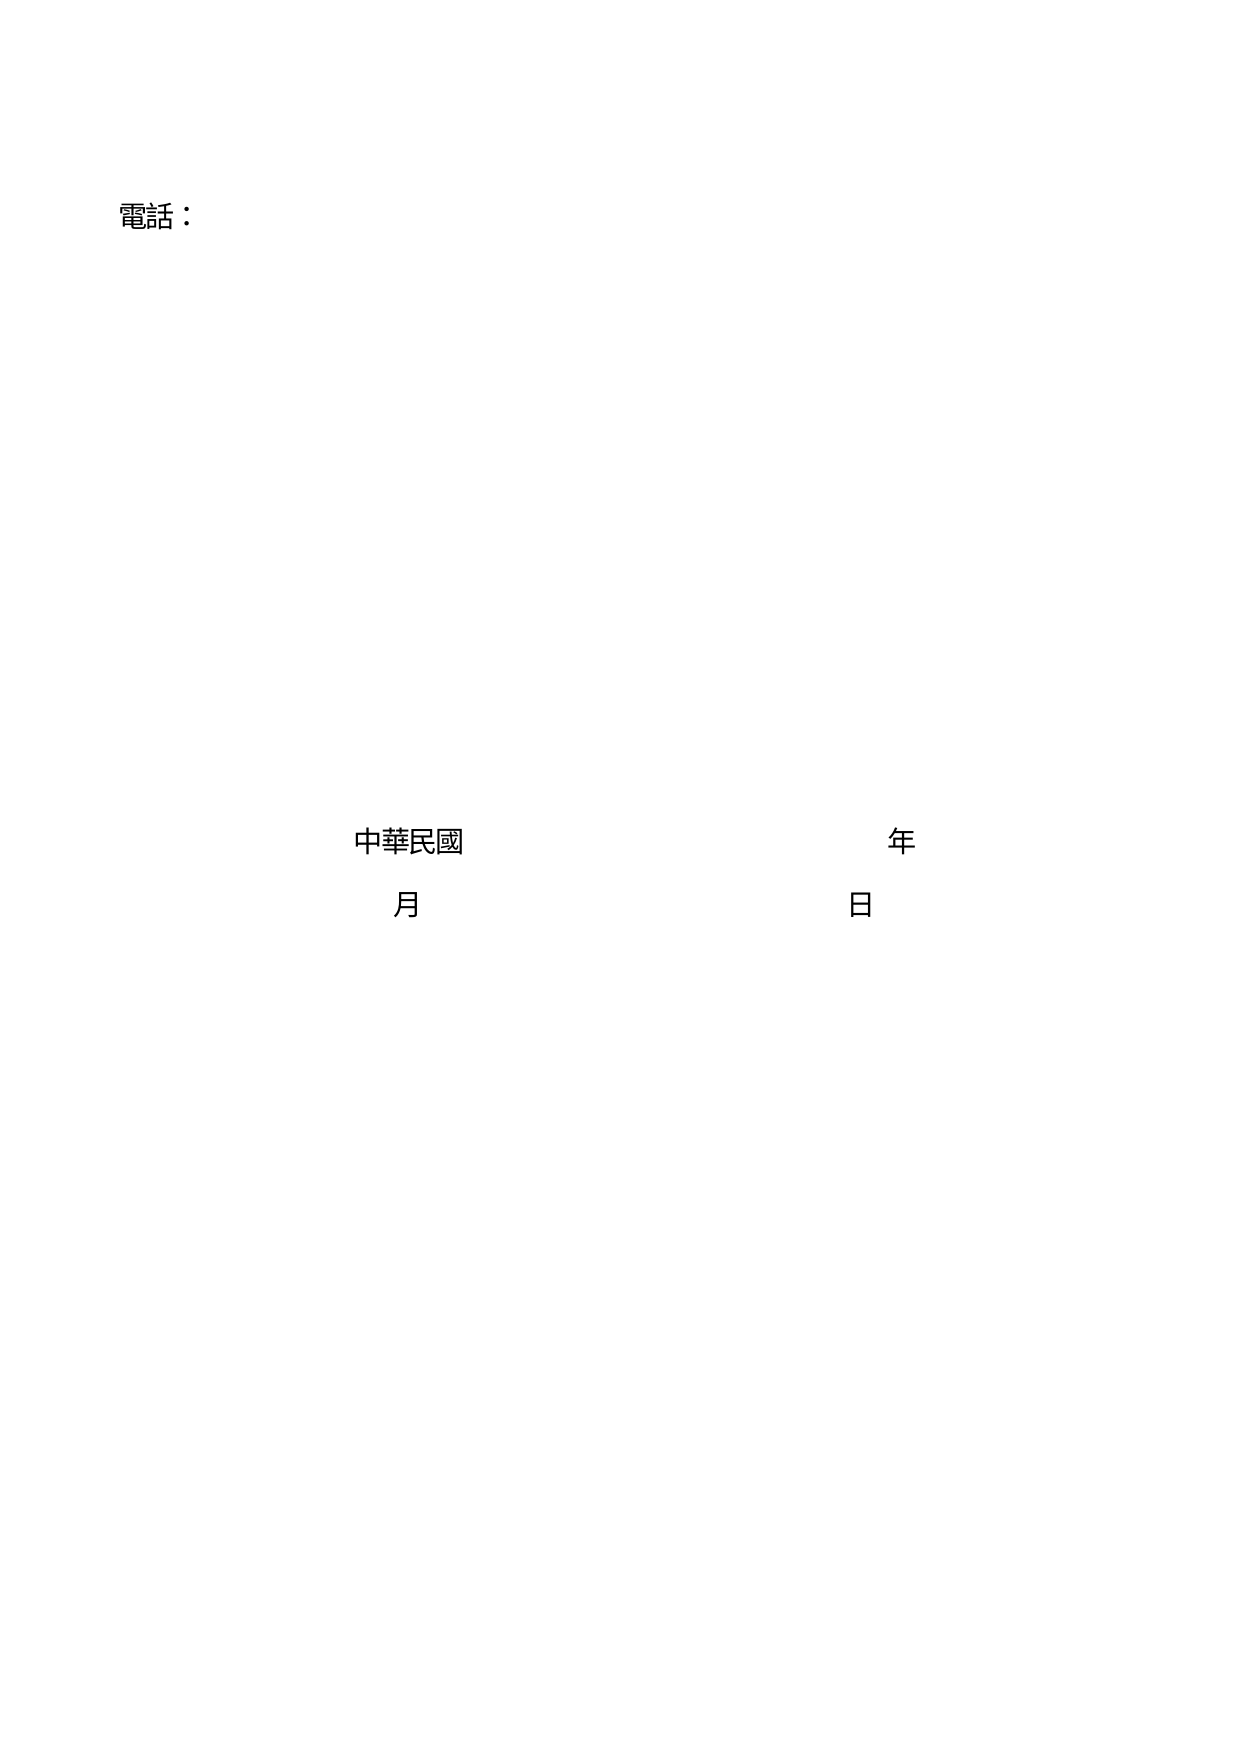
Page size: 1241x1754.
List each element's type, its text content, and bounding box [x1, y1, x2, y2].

text 中華民國 年 月 日 [118, 798, 1152, 923]
text 電話： [118, 173, 1152, 236]
